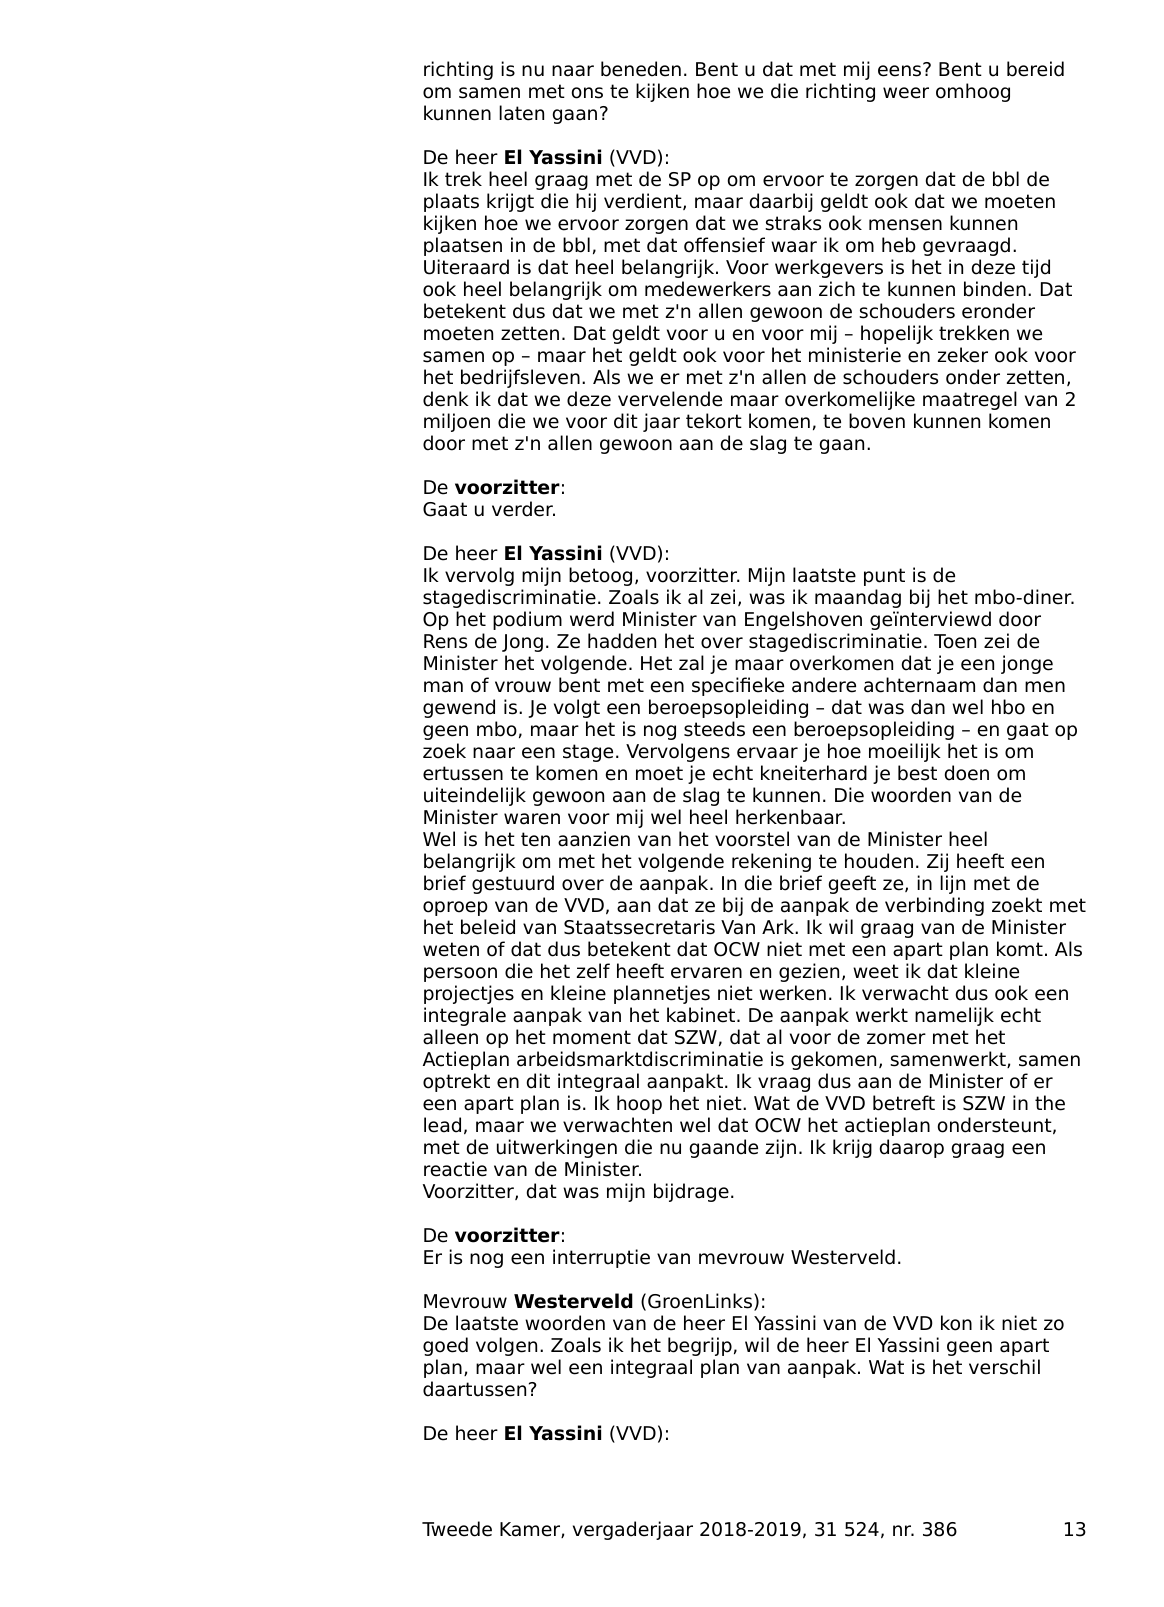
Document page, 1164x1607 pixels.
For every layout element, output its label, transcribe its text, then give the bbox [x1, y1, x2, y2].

text De voorzitter: [422, 477, 1087, 499]
text De heer El Yassini (VVD): [422, 1423, 1087, 1445]
text Ik vervolg mijn betoog, voorzitter. Mijn laatste punt is de stagediscriminatie. Zoals ik al zei, was ik maandag bij het mbo-diner. Op het podium werd Minister van Engelshoven geïnterviewd door Rens de Jong. Ze hadden het over stagediscriminatie. Toen zei de Minister het volgende. Het zal je maar overkomen dat je een jonge man of vrouw bent met een specifieke andere achternaam dan men gewend is. Je volgt een beroepsopleiding – dat was dan wel hbo en geen mbo, maar het is nog steeds een beroepsopleiding – en gaat op zoek naar een stage. Vervolgens ervaar je hoe moeilijk het is om ertussen te komen en moet je echt kneiterhard je best doen om uiteindelijk gewoon aan de slag te kunnen. Die woorden van de Minister waren voor mij wel heel herkenbaar. [422, 565, 1087, 829]
text Mevrouw Westerveld (GroenLinks): [422, 1291, 1087, 1313]
text Er is nog een interruptie van mevrouw Westerveld. [422, 1247, 1087, 1269]
text Ik trek heel graag met de SP op om ervoor te zorgen dat de bbl de plaats krijgt die hij verdient, maar daarbij geldt ook dat we moeten kijken hoe we ervoor zorgen dat we straks ook mensen kunnen plaatsen in de bbl, met dat offensief waar ik om heb gevraagd. Uiteraard is dat heel belangrijk. Voor werkgevers is het in deze tijd ook heel belangrijk om medewerkers aan zich te kunnen binden. Dat betekent dus dat we met z'n allen gewoon de schouders eronder moeten zetten. Dat geldt voor u en voor mij – hopelijk trekken we samen op – maar het geldt ook voor het ministerie en zeker ook voor het bedrijfsleven. Als we er met z'n allen de schouders onder zetten, denk ik dat we deze vervelende maar overkomelijke maatregel van 2 miljoen die we voor dit jaar tekort komen, te boven kunnen komen door met z'n allen gewoon aan de slag te gaan. [422, 169, 1087, 455]
text Gaat u verder. [422, 499, 1087, 521]
text richting is nu naar beneden. Bent u dat met mij eens? Bent u bereid om samen met ons te kijken hoe we die richting weer omhoog kunnen laten gaan? [422, 59, 1087, 125]
text Wel is het ten aanzien van het voorstel van de Minister heel belangrijk om met het volgende rekening te houden. Zij heeft een brief gestuurd over de aanpak. In die brief geeft ze, in lijn met de oproep van de VVD, aan dat ze bij de aanpak de verbinding zoekt met het beleid van Staatssecretaris Van Ark. Ik wil graag van de Minister weten of dat dus betekent dat OCW niet met een apart plan komt. Als persoon die het zelf heeft ervaren en gezien, weet ik dat kleine projectjes en kleine plannetjes niet werken. Ik verwacht dus ook een integrale aanpak van het kabinet. De aanpak werkt namelijk echt alleen op het moment dat SZW, dat al voor de zomer met het Actieplan arbeidsmarktdiscriminatie is gekomen, samenwerkt, samen optrekt en dit integraal aanpakt. Ik vraag dus aan de Minister of er een apart plan is. Ik hoop het niet. Wat de VVD betreft is SZW in the lead, maar we verwachten wel dat OCW het actieplan ondersteunt, met de uitwerkingen die nu gaande zijn. Ik krijg daarop graag een reactie van de Minister. [422, 829, 1087, 1181]
text De heer El Yassini (VVD): [422, 543, 1087, 565]
text De voorzitter: [422, 1225, 1087, 1247]
text Voorzitter, dat was mijn bijdrage. [422, 1181, 1087, 1203]
text De heer El Yassini (VVD): [422, 147, 1087, 169]
text De laatste woorden van de heer El Yassini van de VVD kon ik niet zo goed volgen. Zoals ik het begrijp, wil de heer El Yassini geen apart plan, maar wel een integraal plan van aanpak. Wat is het verschil daartussen? [422, 1313, 1087, 1401]
